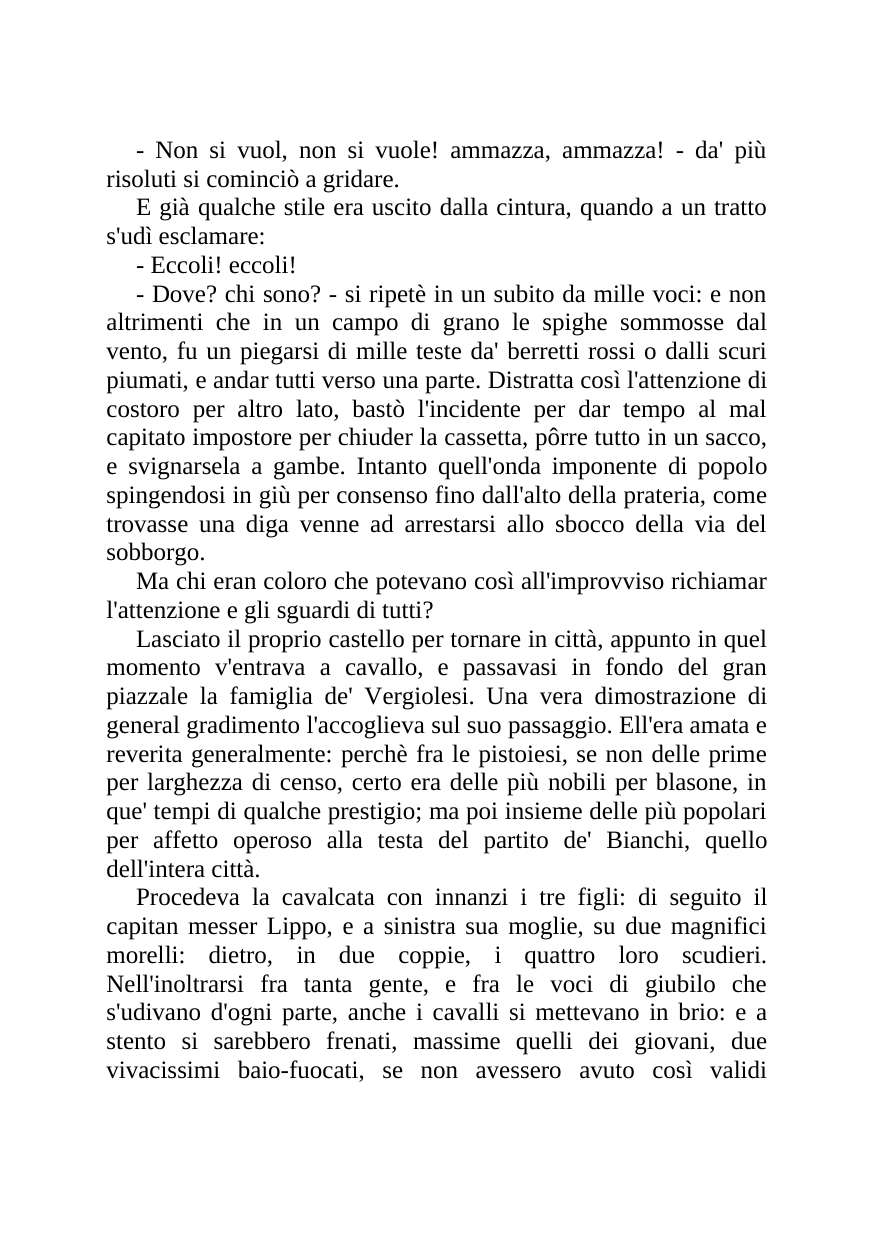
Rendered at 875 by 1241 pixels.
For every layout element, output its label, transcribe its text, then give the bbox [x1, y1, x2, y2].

text - Dove? chi sono? - si ripetè in un subito da mille voci: e non altrimenti che in un campo di grano le spighe sommosse dal vento, fu un piegarsi di mille teste da' berretti rossi o dalli scuri piumati, e andar tutti verso una parte. Distratta così l'attenzione di costoro per altro lato, bastò l'incidente per dar tempo al mal capitato impostore per chiuder la cassetta, pôrre tutto in un sacco, e svignarsela a gambe. Intanto quell'onda imponente di popolo spingendosi in giù per consenso fino dall'alto della prateria, come trovasse una diga venne ad arrestarsi allo sbocco della via del sobborgo. [106, 279, 768, 566]
text - Non si vuol, non si vuole! ammazza, ammazza! - da' più risoluti si cominciò a gridare. [106, 135, 768, 192]
text - Eccoli! eccoli! [106, 250, 768, 279]
text Lasciato il proprio castello per tornare in città, appunto in quel momento v'entrava a cavallo, e passavasi in fondo del gran piazzale la famiglia de' Vergiolesi. Una vera dimostrazione di general gradimento l'accoglieva sul suo passaggio. Ell'era amata e reverita generalmente: perchè fra le pistoiesi, se non delle prime per larghezza di censo, certo era delle più nobili per blasone, in que' tempi di qualche prestigio; ma poi insieme delle più popolari per affetto operoso alla testa del partito de' Bianchi, quello dell'intera città. [106, 624, 768, 882]
text E già qualche stile era uscito dalla cintura, quando a un tratto s'udì esclamare: [106, 192, 768, 250]
text Ma chi eran coloro che potevano così all'improvviso richiamar l'attenzione e gli sguardi di tutti? [106, 566, 768, 624]
text Procedeva la cavalcata con innanzi i tre figli: di seguito il capitan messer Lippo, e a sinistra sua moglie, su due magnifici morelli: dietro, in due coppie, i quattro loro scudieri. Nell'inoltrarsi fra tanta gente, e fra le voci di giubilo che s'udivano d'ogni parte, anche i cavalli si mettevano in brio: e a stento si sarebbero frenati, massime quelli dei giovani, due vivacissimi baio-fuocati, se non avessero avuto così validi [106, 882, 768, 1084]
